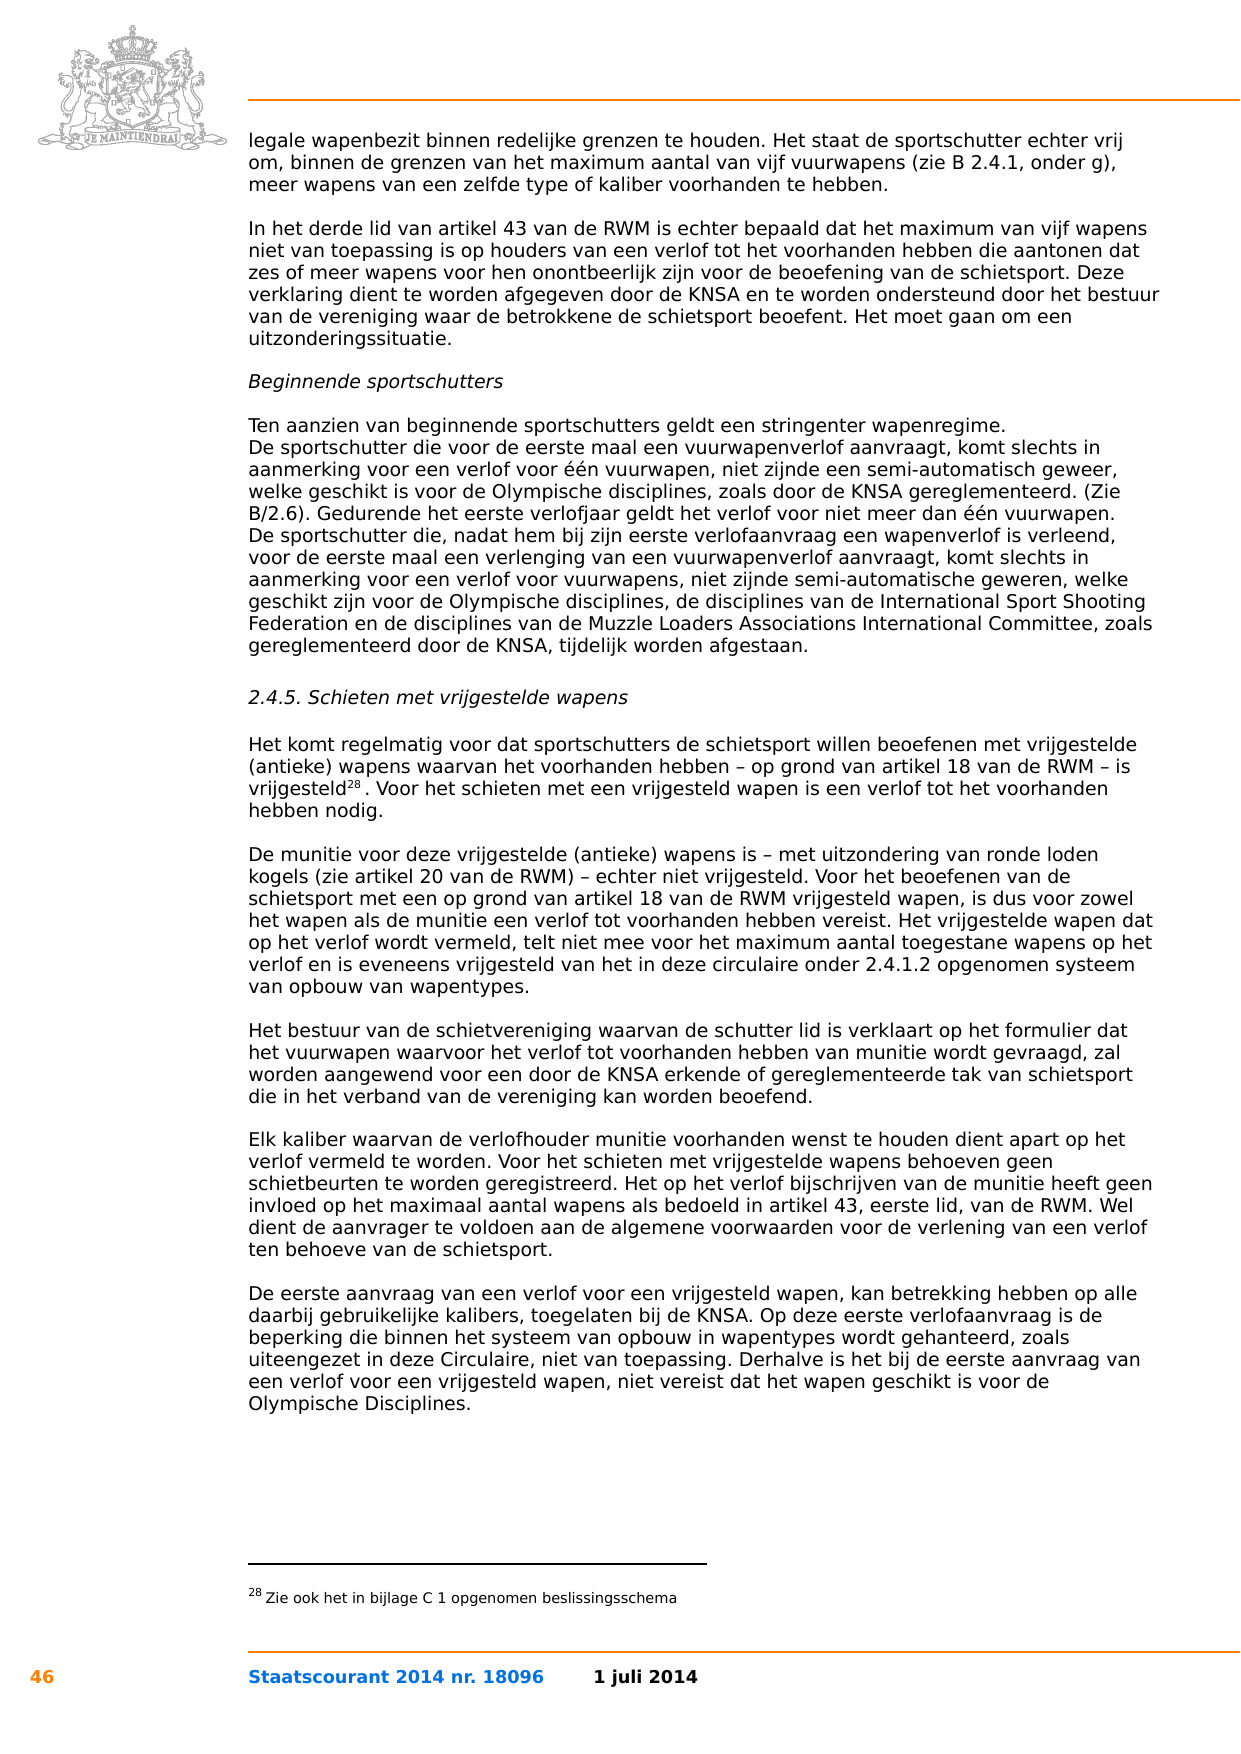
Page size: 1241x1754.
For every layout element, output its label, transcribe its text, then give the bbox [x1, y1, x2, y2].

text Zie ook het in bijlage C 1 opgenomen beslissingsschema [248, 1586, 1163, 1608]
text De munitie voor deze vrijgestelde (antieke) wapens is – met uitzondering van ronde loden kogels (zie artikel 20 van de RWM) – echter niet vrijgesteld. Voor het beoefenen van de schietsport met een op grond van artikel 18 van de RWM vrijgesteld wapen, is dus voor zowel het wapen als de munitie een verlof tot voorhanden hebben vereist. Het vrijgestelde wapen dat op het verlof wordt vermeld, telt niet mee voor het maximum aantal toegestane wapens op het verlof en is eveneens vrijgesteld van het in deze circulaire onder 2.4.1.2 opgenomen systeem van opbouw van wapentypes. [248, 844, 1163, 998]
text Elk kaliber waarvan de verlofhouder munitie voorhanden wenst te houden dient apart op het verlof vermeld te worden. Voor het schieten met vrijgestelde wapens behoeven geen schietbeurten te worden geregistreerd. Het op het verlof bijschrijven van de munitie heeft geen invloed op het maximaal aantal wapens als bedoeld in artikel 43, eerste lid, van de RWM. Wel dient de aanvrager te voldoen aan de algemene voorwaarden voor de verlening van een verlof ten behoeve van de schietsport. [248, 1129, 1163, 1261]
text Ten aanzien van beginnende sportschutters geldt een stringenter wapenregime. [248, 415, 1163, 437]
subtitle 2.4.5. Schieten met vrijgestelde wapens [248, 687, 1163, 709]
text De eerste aanvraag van een verlof voor een vrijgesteld wapen, kan betrekking hebben op alle daarbij gebruikelijke kalibers, toegelaten bij de KNSA. Op deze eerste verlofaanvraag is de beperking die binnen het systeem van opbouw in wapentypes wordt gehanteerd, zoals uiteengezet in deze Circulaire, niet van toepassing. Derhalve is het bij de eerste aanvraag van een verlof voor een vrijgesteld wapen, niet vereist dat het wapen geschikt is voor de Olympische Disciplines. [248, 1283, 1163, 1415]
text Het komt regelmatig voor dat sportschutters de schietsport willen beoefenen met vrijgestelde (antieke) wapens waarvan het voorhanden hebben – op grond van artikel 18 van de RWM – is vrijgesteld. Voor het schieten met een vrijgesteld wapen is een verlof tot het voorhanden hebben nodig. [248, 734, 1163, 822]
text De sportschutter die, nadat hem bij zijn eerste verlofaanvraag een wapenverlof is verleend, voor de eerste maal een verlenging van een vuurwapenverlof aanvraagt, komt slechts in aanmerking voor een verlof voor vuurwapens, niet zijnde semi-automatische geweren, welke geschikt zijn voor de Olympische disciplines, de disciplines van de International Sport Shooting Federation en de disciplines van de Muzzle Loaders Associations International Committee, zoals gereglementeerd door de KNSA, tijdelijk worden afgestaan. [248, 525, 1163, 657]
text In het derde lid van artikel 43 van de RWM is echter bepaald dat het maximum van vijf wapens niet van toepassing is op houders van een verlof tot het voorhanden hebben die aantonen dat zes of meer wapens voor hen onontbeerlijk zijn voor de beoefening van de schietsport. Deze verklaring dient te worden afgegeven door de KNSA en te worden ondersteund door het bestuur van de vereniging waar de betrokkene de schietsport beoefent. Het moet gaan om een uitzonderingssituatie. [248, 218, 1163, 349]
subtitle Beginnende sportschutters [248, 371, 1163, 393]
text De sportschutter die voor de eerste maal een vuurwapenverlof aanvraagt, komt slechts in aanmerking voor een verlof voor één vuurwapen, niet zijnde een semi-automatisch geweer, welke geschikt is voor de Olympische disciplines, zoals door de KNSA gereglementeerd. (Zie B/2.6). Gedurende het eerste verlofjaar geldt het verlof voor niet meer dan één vuurwapen. [248, 437, 1163, 525]
picture [38, 25, 227, 150]
text legale wapenbezit binnen redelijke grenzen te houden. Het staat de sportschutter echter vrij om, binnen de grenzen van het maximum aantal van vijf vuurwapens (zie B 2.4.1, onder g), meer wapens van een zelfde type of kaliber voorhanden te hebben. [248, 130, 1163, 196]
text Het bestuur van de schietvereniging waarvan de schutter lid is verklaart op het formulier dat het vuurwapen waarvoor het verlof tot voorhanden hebben van munitie wordt gevraagd, zal worden aangewend voor een door de KNSA erkende of gereglementeerde tak van schietsport die in het verband van de vereniging kan worden beoefend. [248, 1019, 1163, 1107]
